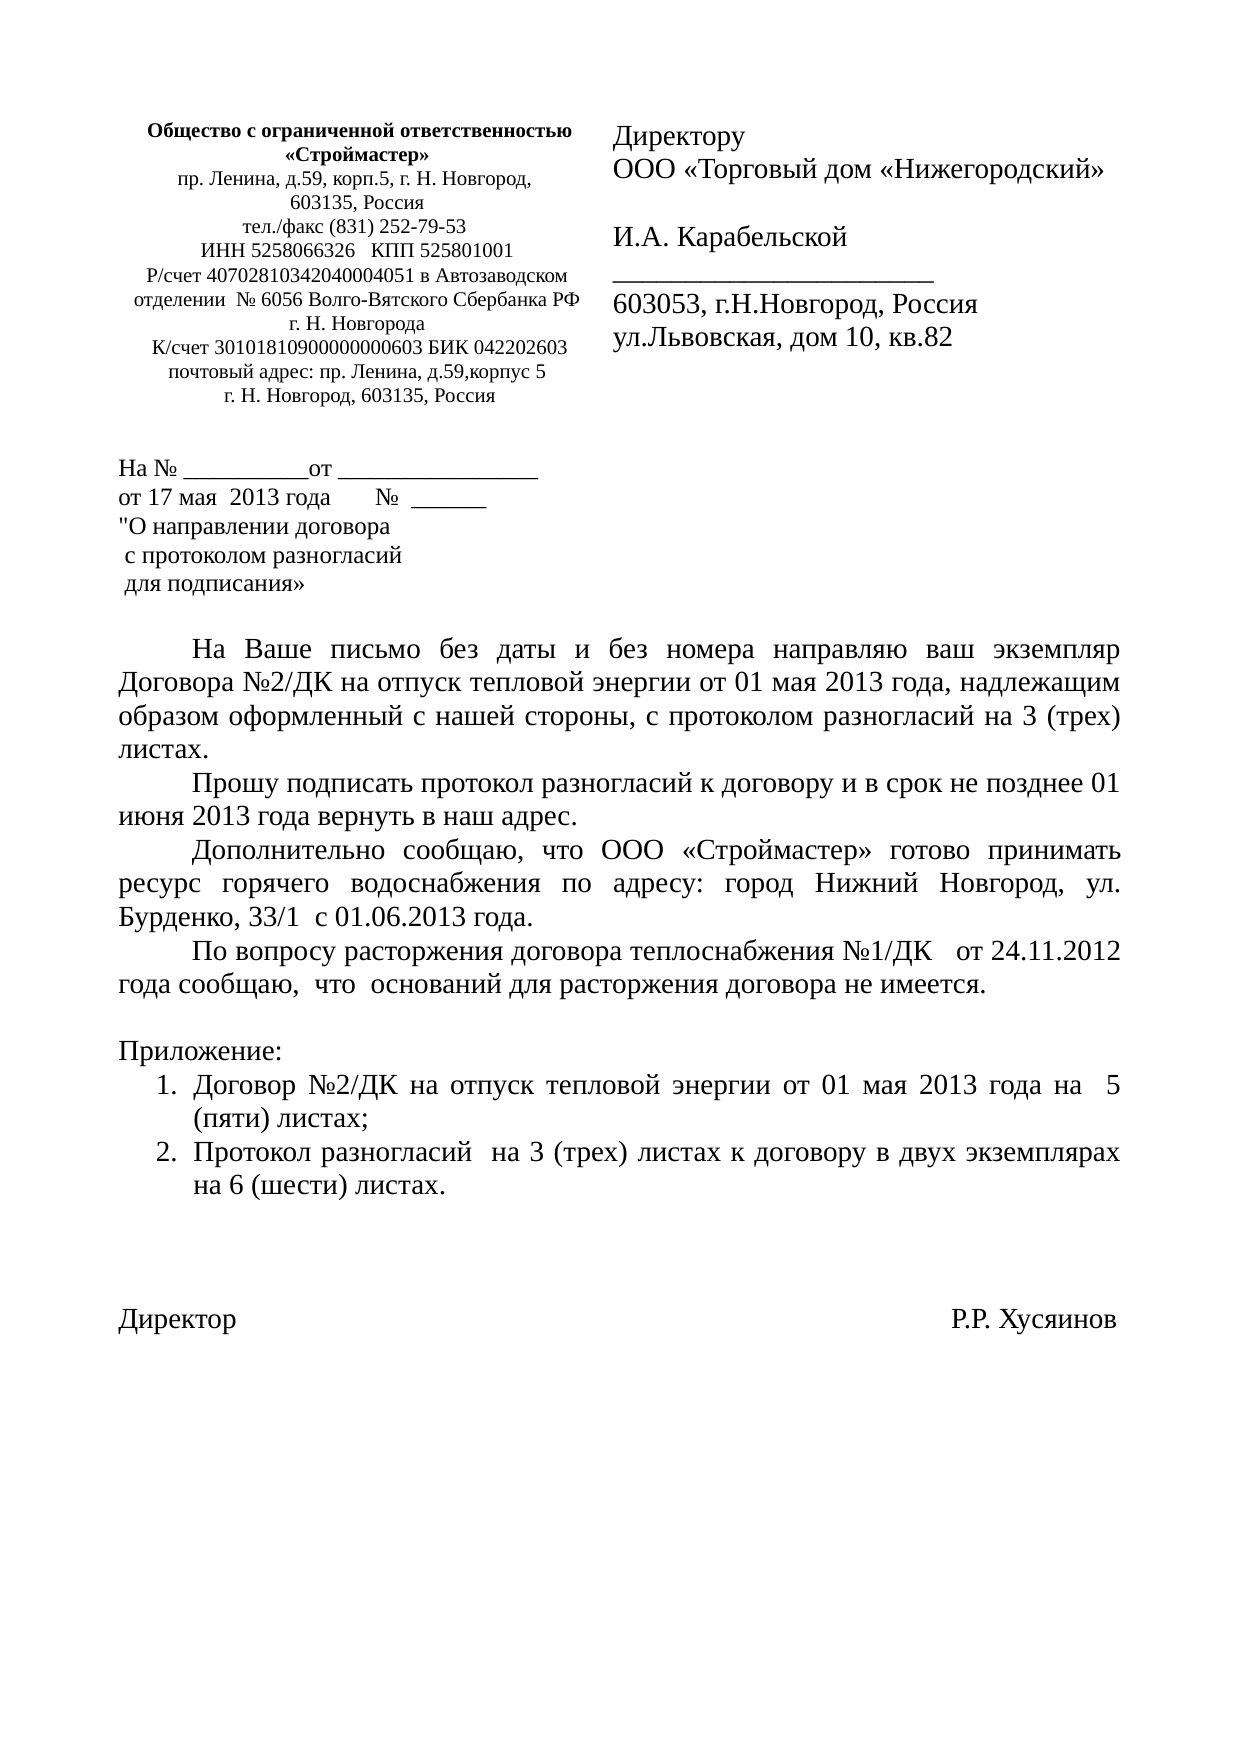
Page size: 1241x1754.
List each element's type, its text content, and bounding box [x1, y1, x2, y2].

text с протоколом разногласий [118, 540, 1122, 568]
table_header [592, 118, 601, 453]
text от 17 мая 2013 года № ______ [118, 482, 1122, 511]
text "О направлении договора [118, 511, 1122, 540]
text На № __________от ________________ [118, 453, 1122, 482]
list Протокол разногласий на 3 (трех) листах к договору в двух экземплярах на 6 (шести) листах. [156, 1134, 1122, 1201]
text Приложение: [118, 1033, 1122, 1067]
list Договор №2/ДК на отпуск тепловой энергии от 01 мая 2013 года на 5 (пяти) листах; [156, 1067, 1122, 1134]
text Дополнительно сообщаю, что ООО «Строймастер» готово принимать ресурс горячего водоснабжения по адресу: город Нижний Новгород, ул. Бурденко, 33/1 с 01.06.2013 года. [118, 832, 1122, 933]
text Прошу подписать протокол разногласий к договору и в срок не позднее 01 июня 2013 года вернуть в наш адрес. [118, 765, 1122, 832]
text На Ваше письмо без даты и без номера направляю ваш экземпляр Договора №2/ДК на отпуск тепловой энергии от 01 мая 2013 года, надлежащим образом оформленный с нашей стороны, с протоколом разногласий на 3 (трех) листах. [118, 631, 1122, 765]
table_header Общество с ограниченной ответственностью «Строймастер» пр. Ленина, д.59, корп.5, г. Н. Новгород, 603135, Россия тел./факс (831) 252-79-53 ИНН 5258066326 КПП 525801001 Р/счет 40702810342040004051 в Автозаводском отделении № 6056 Волго-Вятского Сбербанка РФ г. Н. Новгорода К/счет 30101810900000000603 БИК 042202603 почтовый адрес: пр. Ленина, д.59,корпус 5 г. Н. Новгород, 603135, Россия [122, 118, 592, 453]
text По вопросу расторжения договора теплоснабжения №1/ДК от 24.11.2012 года сообщаю, что оснований для расторжения договора не имеется. [118, 933, 1122, 1000]
text Директор Р.Р. Хусяинов [118, 1302, 1122, 1335]
text для подписания» [118, 568, 1122, 597]
table_header Директору ООО «Торговый дом «Нижегородский» И.А. Карабельской ______________________ 603053, г.Н.Новгород, Россия ул.Львовская, дом 10, кв.82 [601, 118, 1117, 453]
